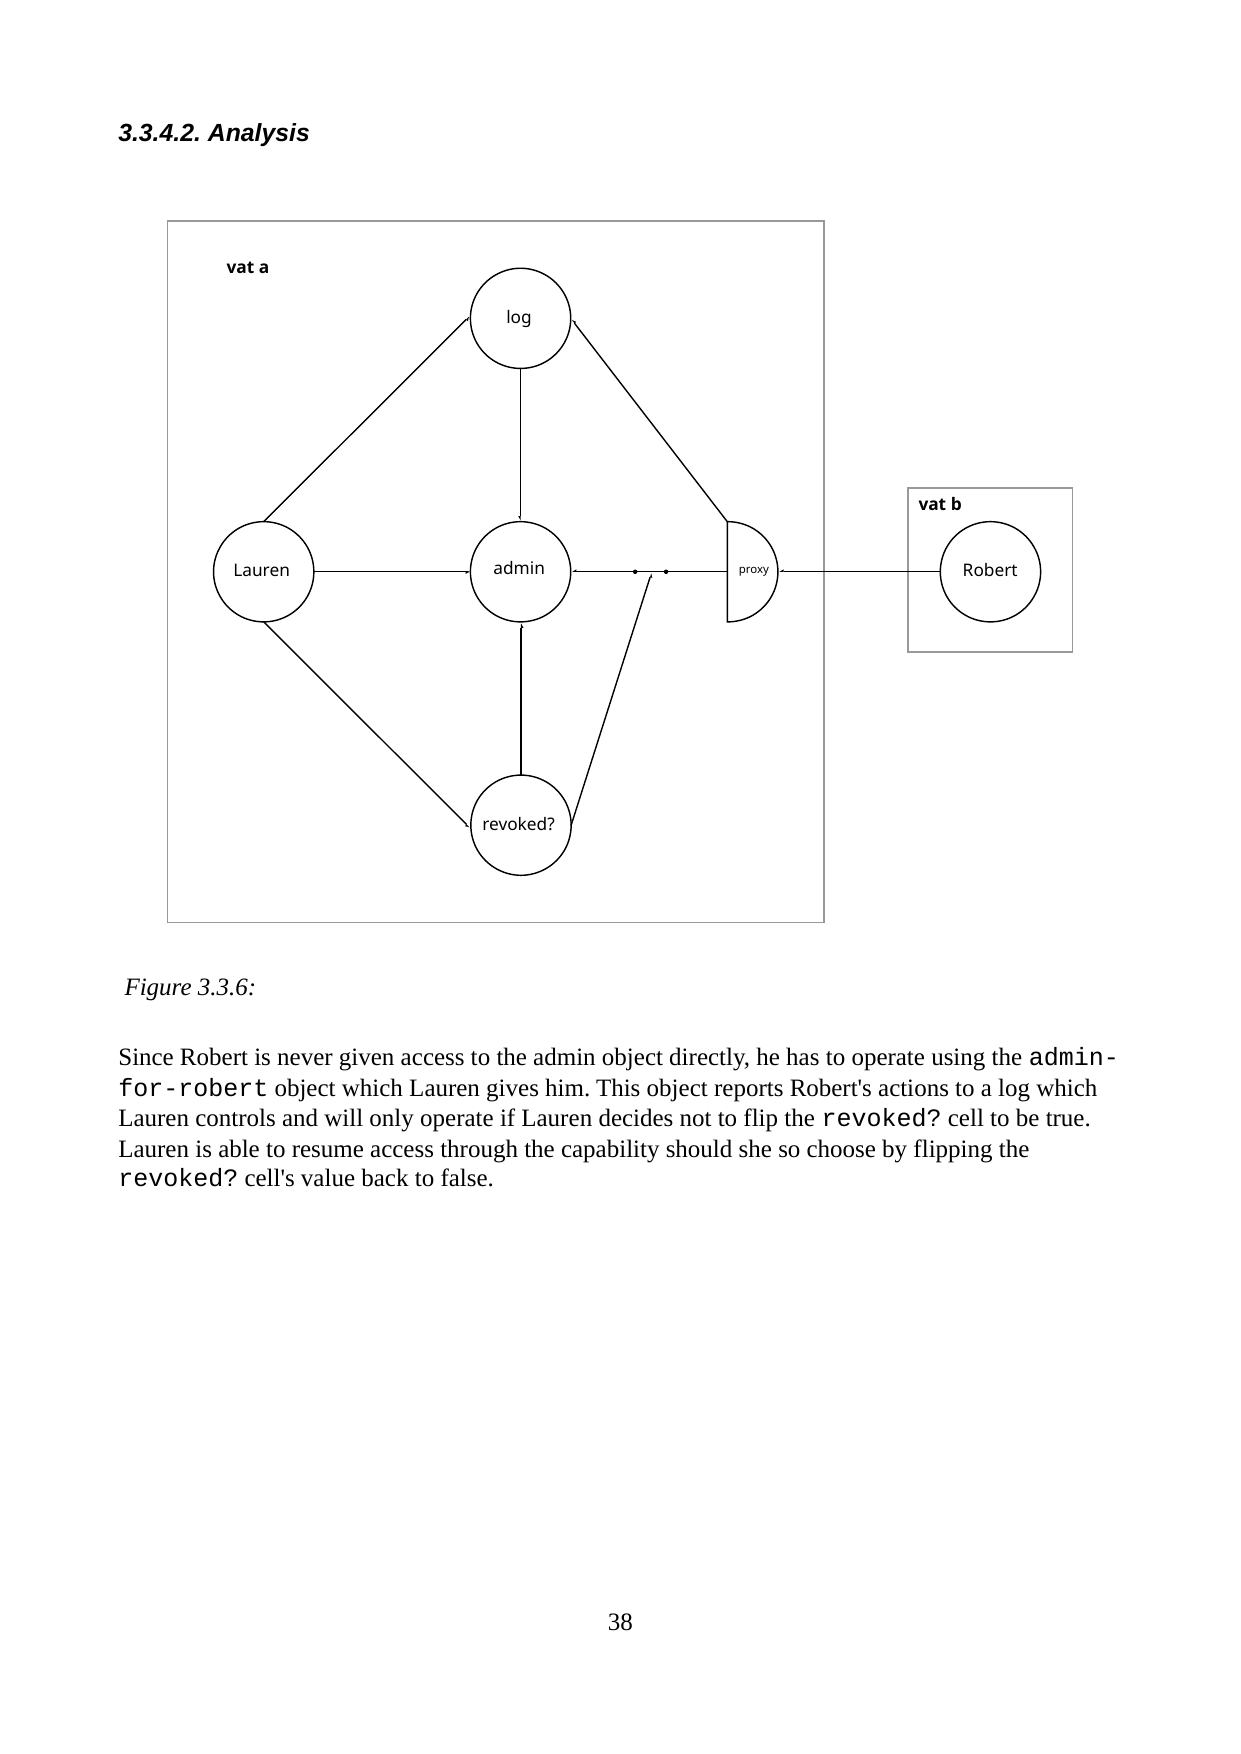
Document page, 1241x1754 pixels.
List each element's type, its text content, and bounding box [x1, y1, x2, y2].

text Figure 3.3.6: [118, 972, 1122, 1001]
text Since Robert is never given access to the admin object directly, he has to operate using the admin-for-robert object which Lauren gives him. This object reports Robert's actions to a log which Lauren controls and will only operate if Lauren decides not to flip the revoked? cell to be true. Lauren is able to resume access through the capability should she so choose by flipping the revoked? cell's value back to false. [118, 1042, 1122, 1194]
subtitle Analysis [118, 118, 1122, 147]
